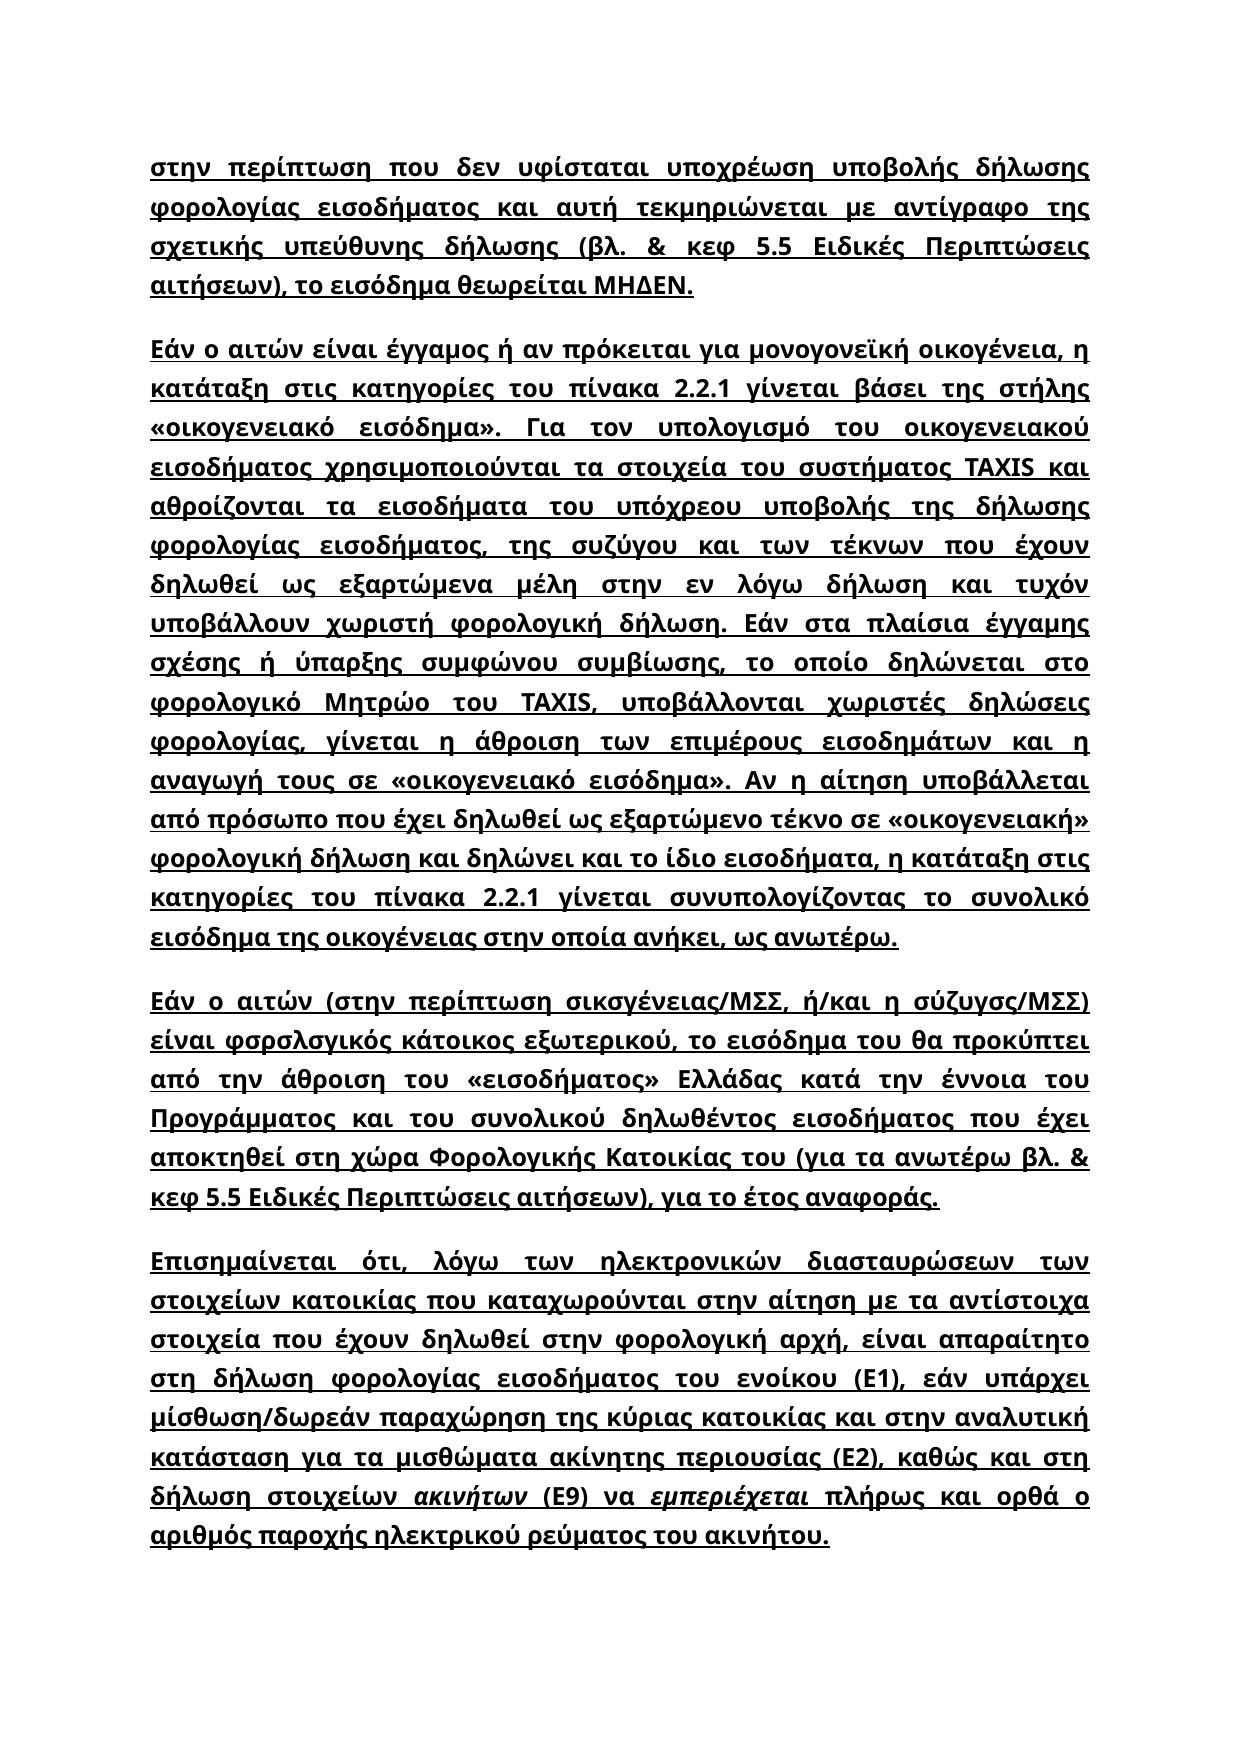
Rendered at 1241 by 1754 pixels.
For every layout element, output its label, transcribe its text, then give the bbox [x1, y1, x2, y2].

text δήλωση στοιχείων ακινήτων (Ε9) να εμπεριέχεται πλήρως και ορθά ο [150, 1470, 1090, 1507]
text Εάν ο αιτών (στην περίπτωση σικσγένειας/ΜΣΣ, ή/και η σύζυγσς/ΜΣΣ) [150, 983, 1090, 1012]
text φορολογική δήλωση και δηλώνει και το ίδιο εισοδήματα, η κατάταξη στις [150, 832, 1090, 870]
text κατάσταση για τα μισθώματα ακίνητης περιουσίας (Ε2), καθώς και στη [150, 1431, 1090, 1468]
text φορολογικό Μητρώο του TAXIS, υποβάλλονται χωριστές δηλώσεις [150, 676, 1090, 713]
text εισοδήματος χρησιμοποιούνται τα στοιχεία του συστήματος TAXIS και [150, 441, 1090, 478]
text αριθμός παροχής ηλεκτρικού ρεύματος του ακινήτου. [150, 1509, 1090, 1552]
text φορολογίας, γίνεται η άθροιση των επιμέρους εισοδημάτων και η [150, 715, 1090, 752]
text φορολογίας εισοδήματος και αυτή τεκμηριώνεται με αντίγραφο της [150, 181, 1090, 218]
text Επισημαίνεται ότι, λόγω των ηλεκτρονικών διασταυρώσεων των [150, 1243, 1090, 1272]
text μίσθωση/δωρεάν παραχώρηση της κύριας κατοικίας και στην αναλυτική [150, 1392, 1090, 1429]
text στοιχεία που έχουν δηλωθεί στην φορολογική αρχή, είναι απαραίτητο [150, 1313, 1090, 1351]
text φορολογίας εισοδήματος, της συζύγου και των τέκνων που έχουν [150, 519, 1090, 556]
text σχέσης ή ύπαρξης συμφώνου συμβίωσης, το οποίο δηλώνεται στο [150, 637, 1090, 674]
text Εάν ο αιτών είναι έγγαμος ή αν πρόκειται για μονογονεϊκή οικογένεια, η [150, 332, 1090, 361]
text είναι φσρσλσγικός κάτοικος εξωτερικού, το εισόδημα του θα προκύπτει [150, 1014, 1090, 1051]
text αναγωγή τους σε «οικογενειακό εισόδημα». Αν η αίτηση υποβάλλεται [150, 754, 1090, 791]
text κατάταξη στις κατηγορίες του πίνακα 2.2.1 γίνεται βάσει της στήλης [150, 362, 1090, 400]
text Προγράμματος και του συνολικού δηλωθέντος εισοδήματος που έχει [150, 1092, 1090, 1130]
text στοιχείων κατοικίας που καταχωρούνται στην αίτηση με τα αντίστοιχα [150, 1274, 1090, 1311]
text στη δήλωση φορολογίας εισοδήματος του ενοίκου (Ε1), εάν υπάρχει [150, 1352, 1090, 1390]
text υποβάλλουν χωριστή φορολογική δήλωση. Εάν στα πλαίσια έγγαμης [150, 597, 1090, 635]
text στην περίπτωση που δεν υφίσταται υποχρέωση υποβολής δήλωσης [150, 150, 1090, 179]
text αθροίζονται τα εισοδήματα του υπόχρεου υποβολής της δήλωσης [150, 480, 1090, 517]
text από πρόσωπο που έχει δηλωθεί ως εξαρτώμενο τέκνο σε «οικογενειακή» [150, 793, 1090, 831]
text σχετικής υπεύθυνης δήλωσης (βλ. & κεφ 5.5 Ειδικές Περιπτώσεις [150, 220, 1090, 257]
text «οικογενειακό εισόδημα». Για τον υπολογισμό του οικογενειακού [150, 402, 1090, 439]
text αποκτηθεί στη χώρα Φορολογικής Κατοικίας του (για τα ανωτέρω βλ. & [150, 1132, 1090, 1169]
text εισόδημα της οικογένειας στην οποία ανήκει, ως ανωτέρω. [150, 911, 1090, 953]
text από την άθροιση του «εισοδήματος» Ελλάδας κατά την έννοια του [150, 1053, 1090, 1091]
text κατηγορίες του πίνακα 2.2.1 γίνεται συνυπολογίζοντας το συνολικό [150, 872, 1090, 909]
text αιτήσεων), το εισόδημα θεωρείται ΜΗΔΕΝ. [150, 259, 1090, 302]
text κεφ 5.5 Ειδικές Περιπτώσεις αιτήσεων), για το έτος αναφοράς. [150, 1171, 1090, 1213]
text δηλωθεί ως εξαρτώμενα μέλη στην εν λόγω δήλωση και τυχόν [150, 558, 1090, 596]
